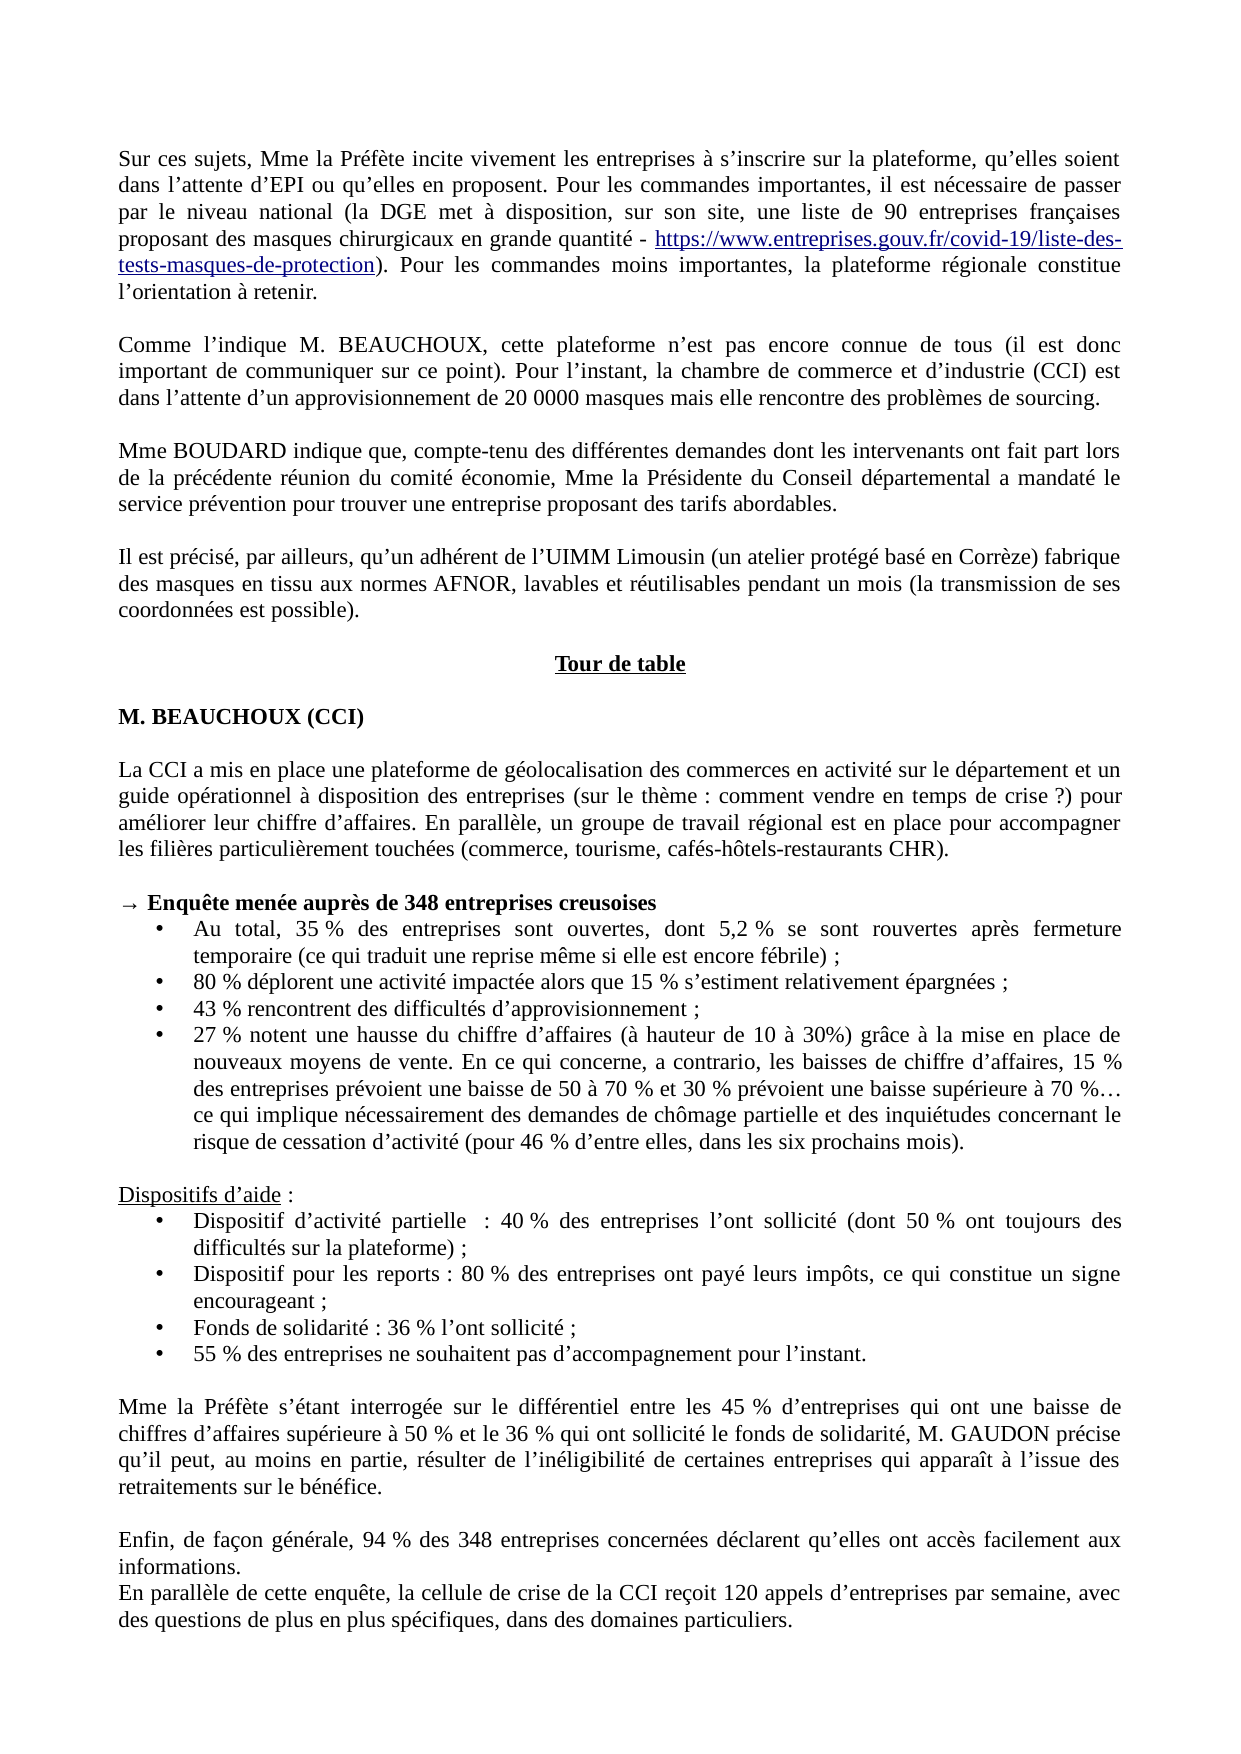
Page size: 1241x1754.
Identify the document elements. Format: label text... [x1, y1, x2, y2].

list Dispositif d’activité partielle : 40 % des entreprises l’ont sollicité (dont 50 % ont toujours des difficultés sur la plateforme) ; [156, 1207, 1122, 1260]
text Mme la Préfète s’étant interrogée sur le différentiel entre les 45 % d’entreprises qui ont une baisse de chiffres d’affaires supérieure à 50 % et le 36 % qui ont sollicité le fonds de solidarité, M. GAUDON précise qu’il peut, au moins en partie, résulter de l’inéligibilité de certaines entreprises qui apparaît à l’issue des retraitements sur le bénéfice. [118, 1393, 1122, 1499]
list 55 % des entreprises ne souhaitent pas d’accompagnement pour l’instant. [156, 1340, 1122, 1367]
text M. BEAUCHOUX (CCI) [118, 702, 1122, 729]
text Sur ces sujets, Mme la Préfète incite vivement les entreprises à s’inscrire sur la plateforme, qu’elles soient dans l’attente d’EPI ou qu’elles en proposent. Pour les commandes importantes, il est nécessaire de passer par le niveau national (la DGE met à disposition, sur son site, une liste de 90 entreprises françaises proposant des masques chirurgicaux en grande quantité - https://www.entreprises.gouv.fr/covid-19/liste-des-tests-masques-de-protection). Pour les commandes moins importantes, la plateforme régionale constitue l’orientation à retenir. [118, 145, 1122, 304]
text Comme l’indique M. BEAUCHOUX, cette plateforme n’est pas encore connue de tous (il est donc important de communiquer sur ce point). Pour l’instant, la chambre de commerce et d’industrie (CCI) est dans l’attente d’un approvisionnement de 20 0000 masques mais elle rencontre des problèmes de sourcing. [118, 331, 1122, 410]
text Il est précisé, par ailleurs, qu’un adhérent de l’UIMM Limousin (un atelier protégé basé en Corrèze) fabrique des masques en tissu aux normes AFNOR, lavables et réutilisables pendant un mois (la transmission de ses coordonnées est possible). [118, 543, 1122, 623]
list Au total, 35 % des entreprises sont ouvertes, dont 5,2 % se sont rouvertes après fermeture temporaire (ce qui traduit une reprise même si elle est encore fébrile) ; [156, 915, 1122, 968]
text Mme BOUDARD indique que, compte-tenu des différentes demandes dont les intervenants ont fait part lors de la précédente réunion du comité économie, Mme la Présidente du Conseil départemental a mandaté le service prévention pour trouver une entreprise proposant des tarifs abordables. [118, 437, 1122, 517]
text Dispositifs d’aide : [118, 1181, 1122, 1207]
text Tour de table [118, 649, 1122, 676]
text La CCI a mis en place une plateforme de géolocalisation des commerces en activité sur le département et un guide opérationnel à disposition des entreprises (sur le thème : comment vendre en temps de crise ?) pour améliorer leur chiffre d’affaires. En parallèle, un groupe de travail régional est en place pour accompagner les filières particulièrement touchées (commerce, tourisme, cafés-hôtels-restaurants CHR). [118, 756, 1122, 862]
list Dispositif pour les reports : 80 % des entreprises ont payé leurs impôts, ce qui constitue un signe encourageant ; [156, 1260, 1122, 1313]
list Fonds de solidarité : 36 % l’ont sollicité ; [156, 1313, 1122, 1340]
list 43 % rencontrent des difficultés d’approvisionnement ; [156, 995, 1122, 1021]
list 27 % notent une hausse du chiffre d’affaires (à hauteur de 10 à 30%) grâce à la mise en place de nouveaux moyens de vente. En ce qui concerne, a contrario, les baisses de chiffre d’affaires, 15 % des entreprises prévoient une baisse de 50 à 70 % et 30 % prévoient une baisse supérieure à 70 %… ce qui implique nécessairement des demandes de chômage partielle et des inquiétudes concernant le risque de cessation d’activité (pour 46 % d’entre elles, dans les six prochains mois). [156, 1021, 1122, 1154]
text Enfin, de façon générale, 94 % des 348 entreprises concernées déclarent qu’elles ont accès facilement aux informations. [118, 1526, 1122, 1579]
list 80 % déplorent une activité impactée alors que 15 % s’estiment relativement épargnées ; [156, 968, 1122, 995]
text → Enquête menée auprès de 348 entreprises creusoises [118, 888, 1122, 915]
text En parallèle de cette enquête, la cellule de crise de la CCI reçoit 120 appels d’entreprises par semaine, avec des questions de plus en plus spécifiques, dans des domaines particuliers. [118, 1579, 1122, 1632]
